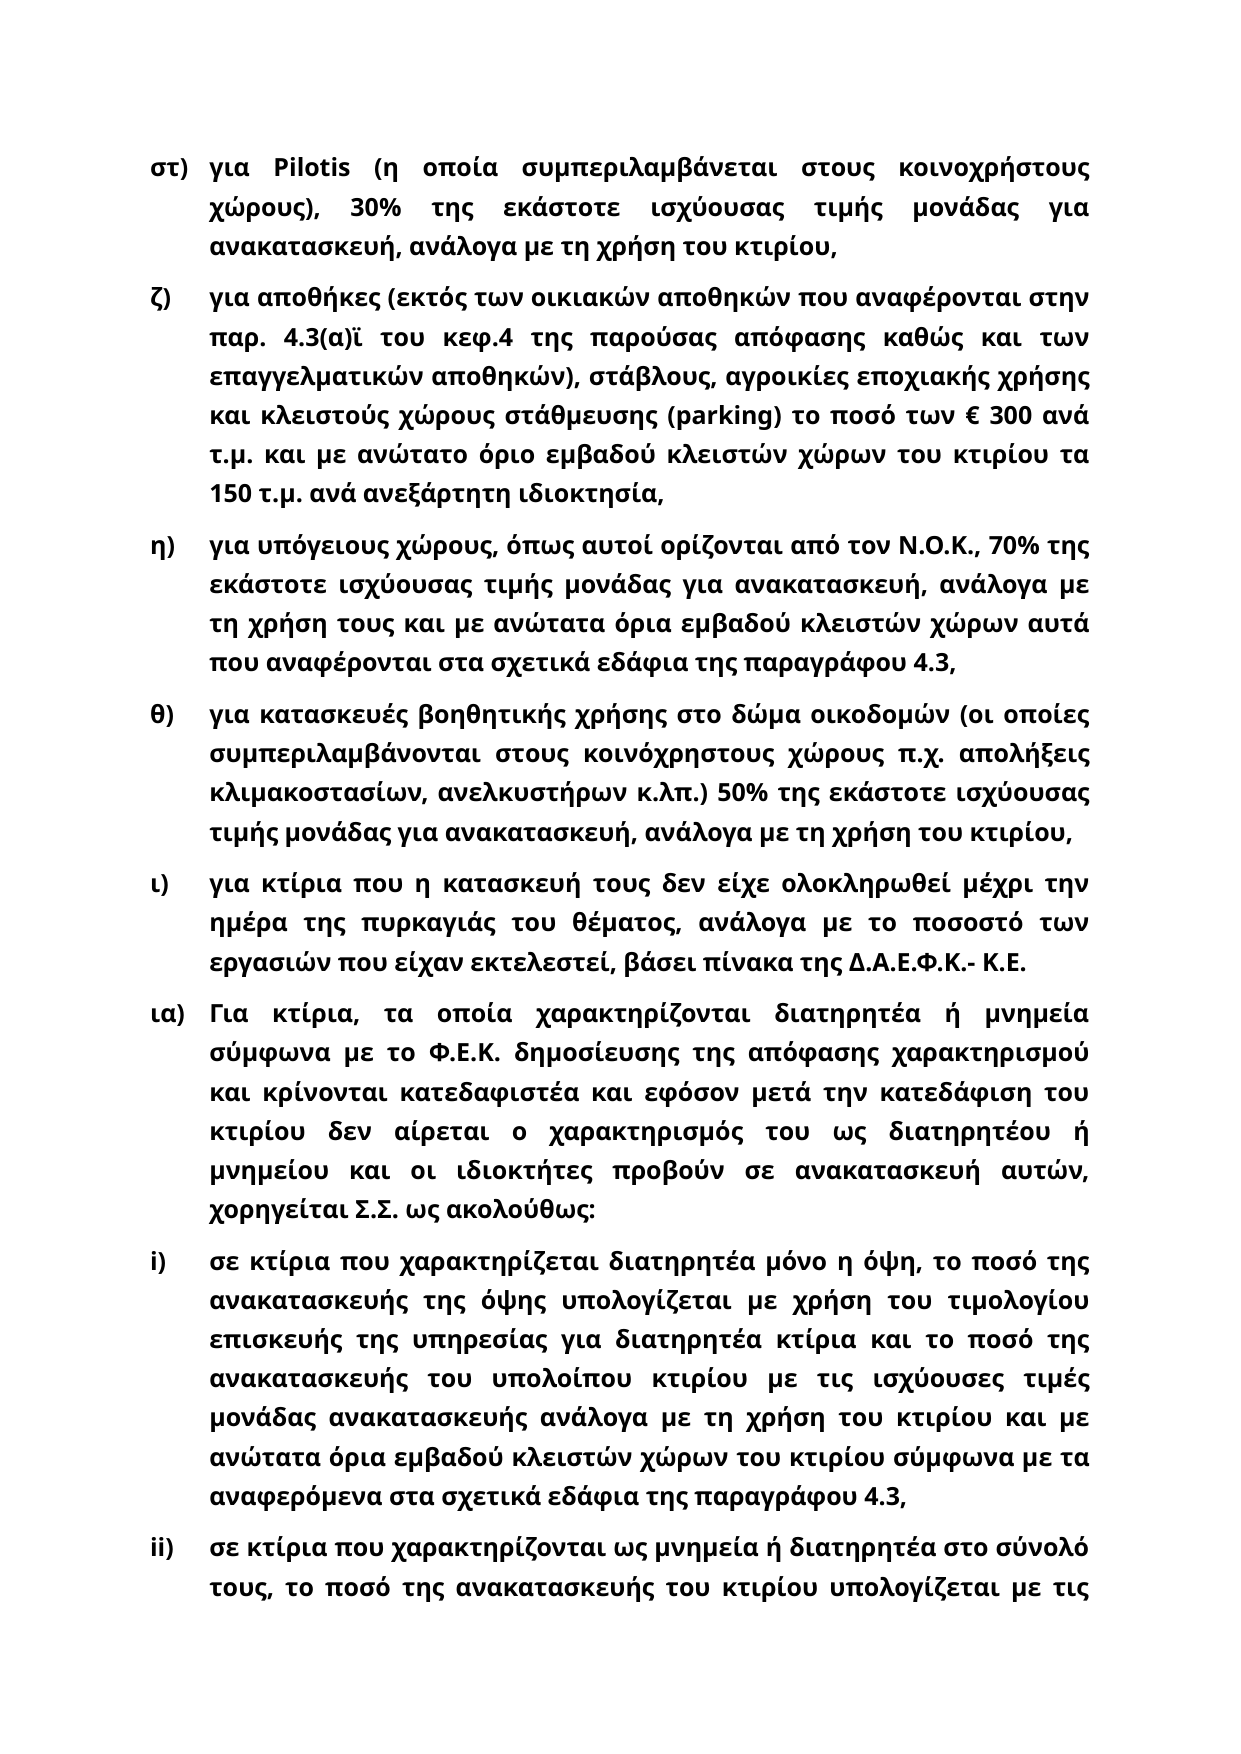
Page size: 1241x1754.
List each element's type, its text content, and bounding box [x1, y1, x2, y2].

list ια) Για κτίρια, τα οποία χαρακτηρίζονται διατηρητέα ή μνημεία σύμφωνα με το Φ.Ε.Κ. δημοσίευσης της απόφασης χαρακτηρισμού και κρίνονται κατεδαφιστέα και εφόσον μετά την κατεδάφιση του κτιρίου δεν αίρεται ο χαρακτηρισμός του ως διατηρητέου ή μνημείου και οι ιδιοκτήτες προβούν σε ανακατασκευή αυτών, χορηγείται Σ.Σ. ως ακολούθως: [150, 996, 1090, 1226]
list η) για υπόγειους χώρους, όπως αυτοί ορίζονται από τον Ν.Ο.Κ., 70% της εκάστοτε ισχύουσας τιμής μονάδας για ανακατασκευή, ανάλογα με τη χρήση τους και με ανώτατα όρια εμβαδού κλειστών χώρων αυτά που αναφέρονται στα σχετικά εδάφια της παραγράφου 4.3, [150, 527, 1090, 679]
list ζ) για αποθήκες (εκτός των οικιακών αποθηκών που αναφέρονται στην παρ. 4.3(α)ϊ του κεφ.4 της παρούσας απόφασης καθώς και των επαγγελματικών αποθηκών), στάβλους, αγροικίες εποχιακής χρήσης και κλειστούς χώρους στάθμευσης (parking) το ποσό των € 300 ανά τ.μ. και με ανώτατο όριο εμβαδού κλειστών χώρων του κτιρίου τα 150 τ.μ. ανά ανεξάρτητη ιδιοκτησία, [150, 280, 1090, 510]
list ι) για κτίρια που η κατασκευή τους δεν είχε ολοκληρωθεί μέχρι την ημέρα της πυρκαγιάς του θέματος, ανάλογα με το ποσοστό των εργασιών που είχαν εκτελεστεί, βάσει πίνακα της Δ.Α.Ε.Φ.Κ.- Κ.Ε. [150, 866, 1090, 978]
list i) σε κτίρια που χαρακτηρίζεται διατηρητέα μόνο η όψη, το ποσό της ανακατασκευής της όψης υπολογίζεται με χρήση του τιμολογίου επισκευής της υπηρεσίας για διατηρητέα κτίρια και το ποσό της ανακατασκευής του υπολοίπου κτιρίου με τις ισχύουσες τιμές μονάδας ανακατασκευής ανάλογα με τη χρήση του κτιρίου και με ανώτατα όρια εμβαδού κλειστών χώρων του κτιρίου σύμφωνα με τα αναφερόμενα στα σχετικά εδάφια της παραγράφου 4.3, [150, 1243, 1090, 1512]
list θ) για κατασκευές βοηθητικής χρήσης στο δώμα οικοδομών (οι οποίες συμπεριλαμβάνονται στους κοινόχρηστους χώρους π.χ. απολήξεις κλιμακοστασίων, ανελκυστήρων κ.λπ.) 50% της εκάστοτε ισχύουσας τιμής μονάδας για ανακατασκευή, ανάλογα με τη χρήση του κτιρίου, [150, 697, 1090, 848]
list στ) για Pilotis (η οποία συμπεριλαμβάνεται στους κοινοχρήστους χώρους), 30% της εκάστοτε ισχύουσας τιμής μονάδας για ανακατασκευή, ανάλογα με τη χρήση του κτιρίου, [150, 150, 1090, 262]
list ii) σε κτίρια που χαρακτηρίζονται ως μνημεία ή διατηρητέα στο σύνολό τους, το ποσό της ανακατασκευής του κτιρίου υπολογίζεται με τις [150, 1530, 1090, 1603]
